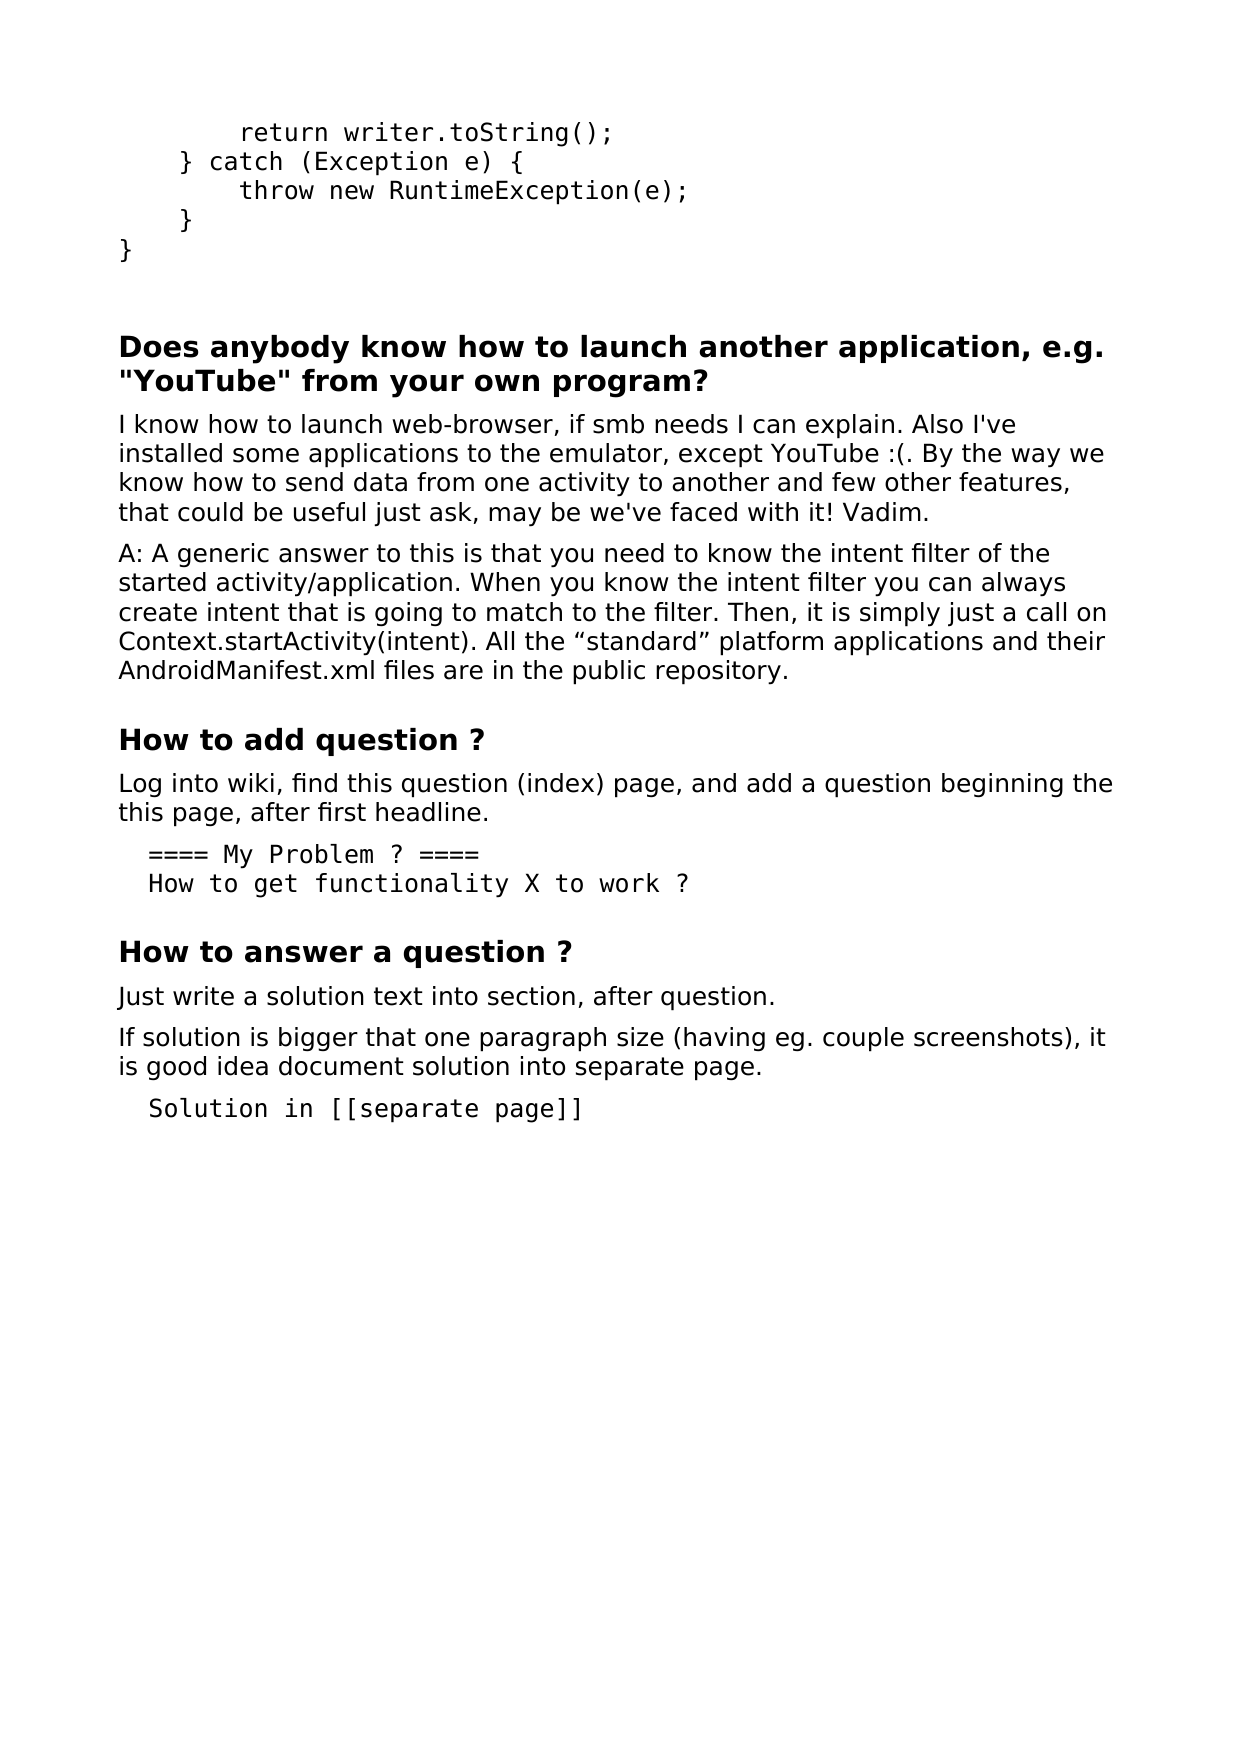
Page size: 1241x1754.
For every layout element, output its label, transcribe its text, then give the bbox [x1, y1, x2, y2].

text ==== My Problem ? ==== How to get functionality X to work ? [118, 840, 1122, 898]
text Just write a solution text into section, after question. [118, 982, 1122, 1011]
text return writer.toString(); } catch (Exception e) { throw new RuntimeException(e); } } [118, 118, 1122, 293]
text Solution in [[separate page]] [118, 1094, 1122, 1123]
text If solution is bigger that one paragraph size (having eg. couple screenshots), it is good idea document solution into separate page. [118, 1023, 1122, 1082]
subtitle Does anybody know how to launch another application, e.g. "YouTube" from your own program? [118, 330, 1122, 398]
subtitle How to answer a question ? [118, 935, 1122, 969]
subtitle How to add question ? [118, 723, 1122, 757]
text I know how to launch web-browser, if smb needs I can explain. Also I've installed some applications to the emulator, except YouTube :(. By the way we know how to send data from one activity to another and few other features, that could be useful just ask, may be we've faced with it! Vadim. [118, 410, 1122, 527]
text Log into wiki, find this question (index) page, and add a question beginning the this page, after first headline. [118, 769, 1122, 828]
text A: A generic answer to this is that you need to know the intent filter of the started activity/application. When you know the intent filter you can always create intent that is going to match to the filter. Then, it is simply just a call on Context.startActivity(intent). All the “standard” platform applications and their AndroidManifest.xml files are in the public repository. [118, 539, 1122, 685]
